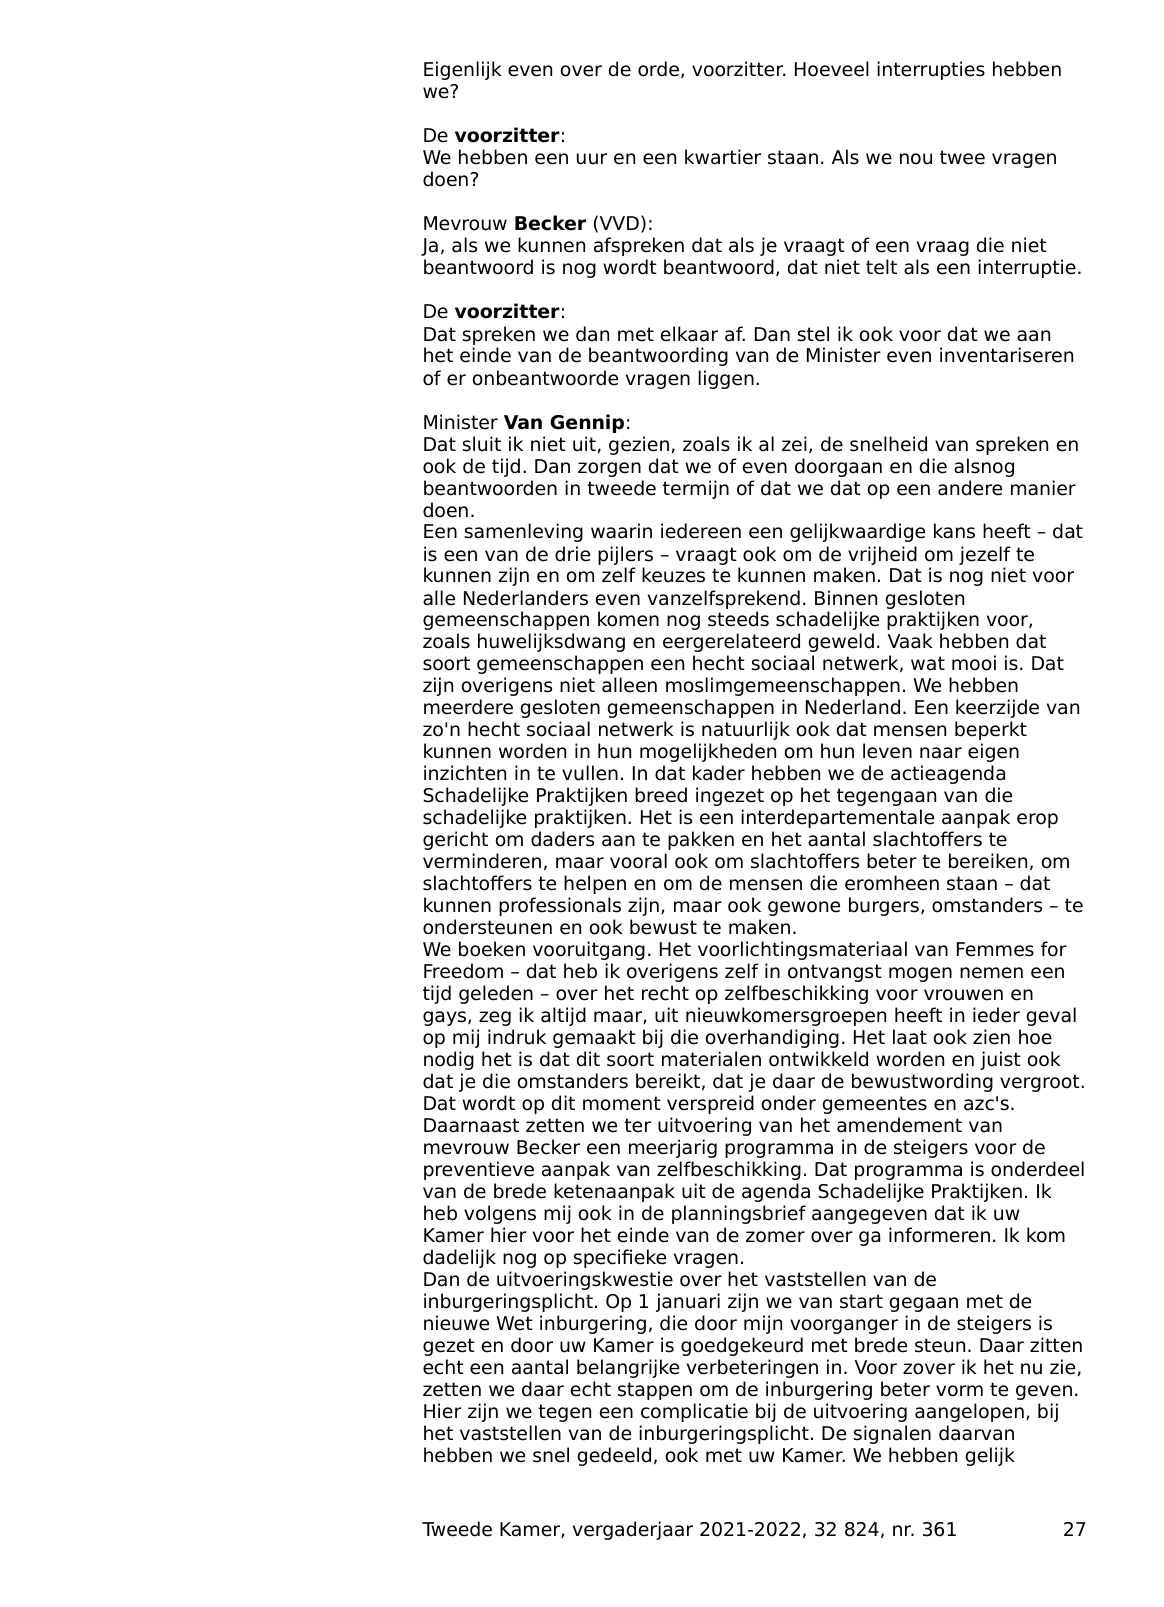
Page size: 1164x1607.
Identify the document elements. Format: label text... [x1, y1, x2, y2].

text Minister Van Gennip: [422, 412, 1087, 433]
text Mevrouw Becker (VVD): [422, 213, 1087, 235]
text Dan de uitvoeringskwestie over het vaststellen van de inburgeringsplicht. Op 1 januari zijn we van start gegaan met de nieuwe Wet inburgering, die door mijn voorganger in de steigers is gezet en door uw Kamer is goedgekeurd met brede steun. Daar zitten echt een aantal belangrijke verbeteringen in. Voor zover ik het nu zie, zetten we daar echt stappen om de inburgering beter vorm te geven. Hier zijn we tegen een complicatie bij de uitvoering aangelopen, bij het vaststellen van de inburgeringsplicht. De signalen daarvan hebben we snel gedeeld, ook met uw Kamer. We hebben gelijk [422, 1269, 1087, 1467]
text We hebben een uur en een kwartier staan. Als we nou twee vragen doen? [422, 147, 1087, 191]
text Ja, als we kunnen afspreken dat als je vraagt of een vraag die niet beantwoord is nog wordt beantwoord, dat niet telt als een interruptie. [422, 235, 1087, 279]
text Dat spreken we dan met elkaar af. Dan stel ik ook voor dat we aan het einde van de beantwoording van de Minister even inventariseren of er onbeantwoorde vragen liggen. [422, 323, 1087, 389]
text Een samenleving waarin iedereen een gelijkwaardige kans heeft – dat is een van de drie pijlers – vraagt ook om de vrijheid om jezelf te kunnen zijn en om zelf keuzes te kunnen maken. Dat is nog niet voor alle Nederlanders even vanzelfsprekend. Binnen gesloten gemeenschappen komen nog steeds schadelijke praktijken voor, zoals huwelijksdwang en eergerelateerd geweld. Vaak hebben dat soort gemeenschappen een hecht sociaal netwerk, wat mooi is. Dat zijn overigens niet alleen moslimgemeenschappen. We hebben meerdere gesloten gemeenschappen in Nederland. Een keerzijde van zo'n hecht sociaal netwerk is natuurlijk ook dat mensen beperkt kunnen worden in hun mogelijkheden om hun leven naar eigen inzichten in te vullen. In dat kader hebben we de actieagenda Schadelijke Praktijken breed ingezet op het tegengaan van die schadelijke praktijken. Het is een interdepartementale aanpak erop gericht om daders aan te pakken en het aantal slachtoffers te verminderen, maar vooral ook om slachtoffers beter te bereiken, om slachtoffers te helpen en om de mensen die eromheen staan – dat kunnen professionals zijn, maar ook gewone burgers, omstanders – te ondersteunen en ook bewust te maken. [422, 521, 1087, 939]
text De voorzitter: [422, 301, 1087, 323]
text We boeken vooruitgang. Het voorlichtingsmateriaal van Femmes for Freedom – dat heb ik overigens zelf in ontvangst mogen nemen een tijd geleden – over het recht op zelfbeschikking voor vrouwen en gays, zeg ik altijd maar, uit nieuwkomersgroepen heeft in ieder geval op mij indruk gemaakt bij die overhandiging. Het laat ook zien hoe nodig het is dat dit soort materialen ontwikkeld worden en juist ook dat je die omstanders bereikt, dat je daar de bewustwording vergroot. Dat wordt op dit moment verspreid onder gemeentes en azc's. Daarnaast zetten we ter uitvoering van het amendement van mevrouw Becker een meerjarig programma in de steigers voor de preventieve aanpak van zelfbeschikking. Dat programma is onderdeel van de brede ketenaanpak uit de agenda Schadelijke Praktijken. Ik heb volgens mij ook in de planningsbrief aangegeven dat ik uw Kamer hier voor het einde van de zomer over ga informeren. Ik kom dadelijk nog op specifieke vragen. [422, 939, 1087, 1269]
text Dat sluit ik niet uit, gezien, zoals ik al zei, de snelheid van spreken en ook de tijd. Dan zorgen dat we of even doorgaan en die alsnog beantwoorden in tweede termijn of dat we dat op een andere manier doen. [422, 433, 1087, 521]
text De voorzitter: [422, 125, 1087, 147]
text Eigenlijk even over de orde, voorzitter. Hoeveel interrupties hebben we? [422, 59, 1087, 103]
